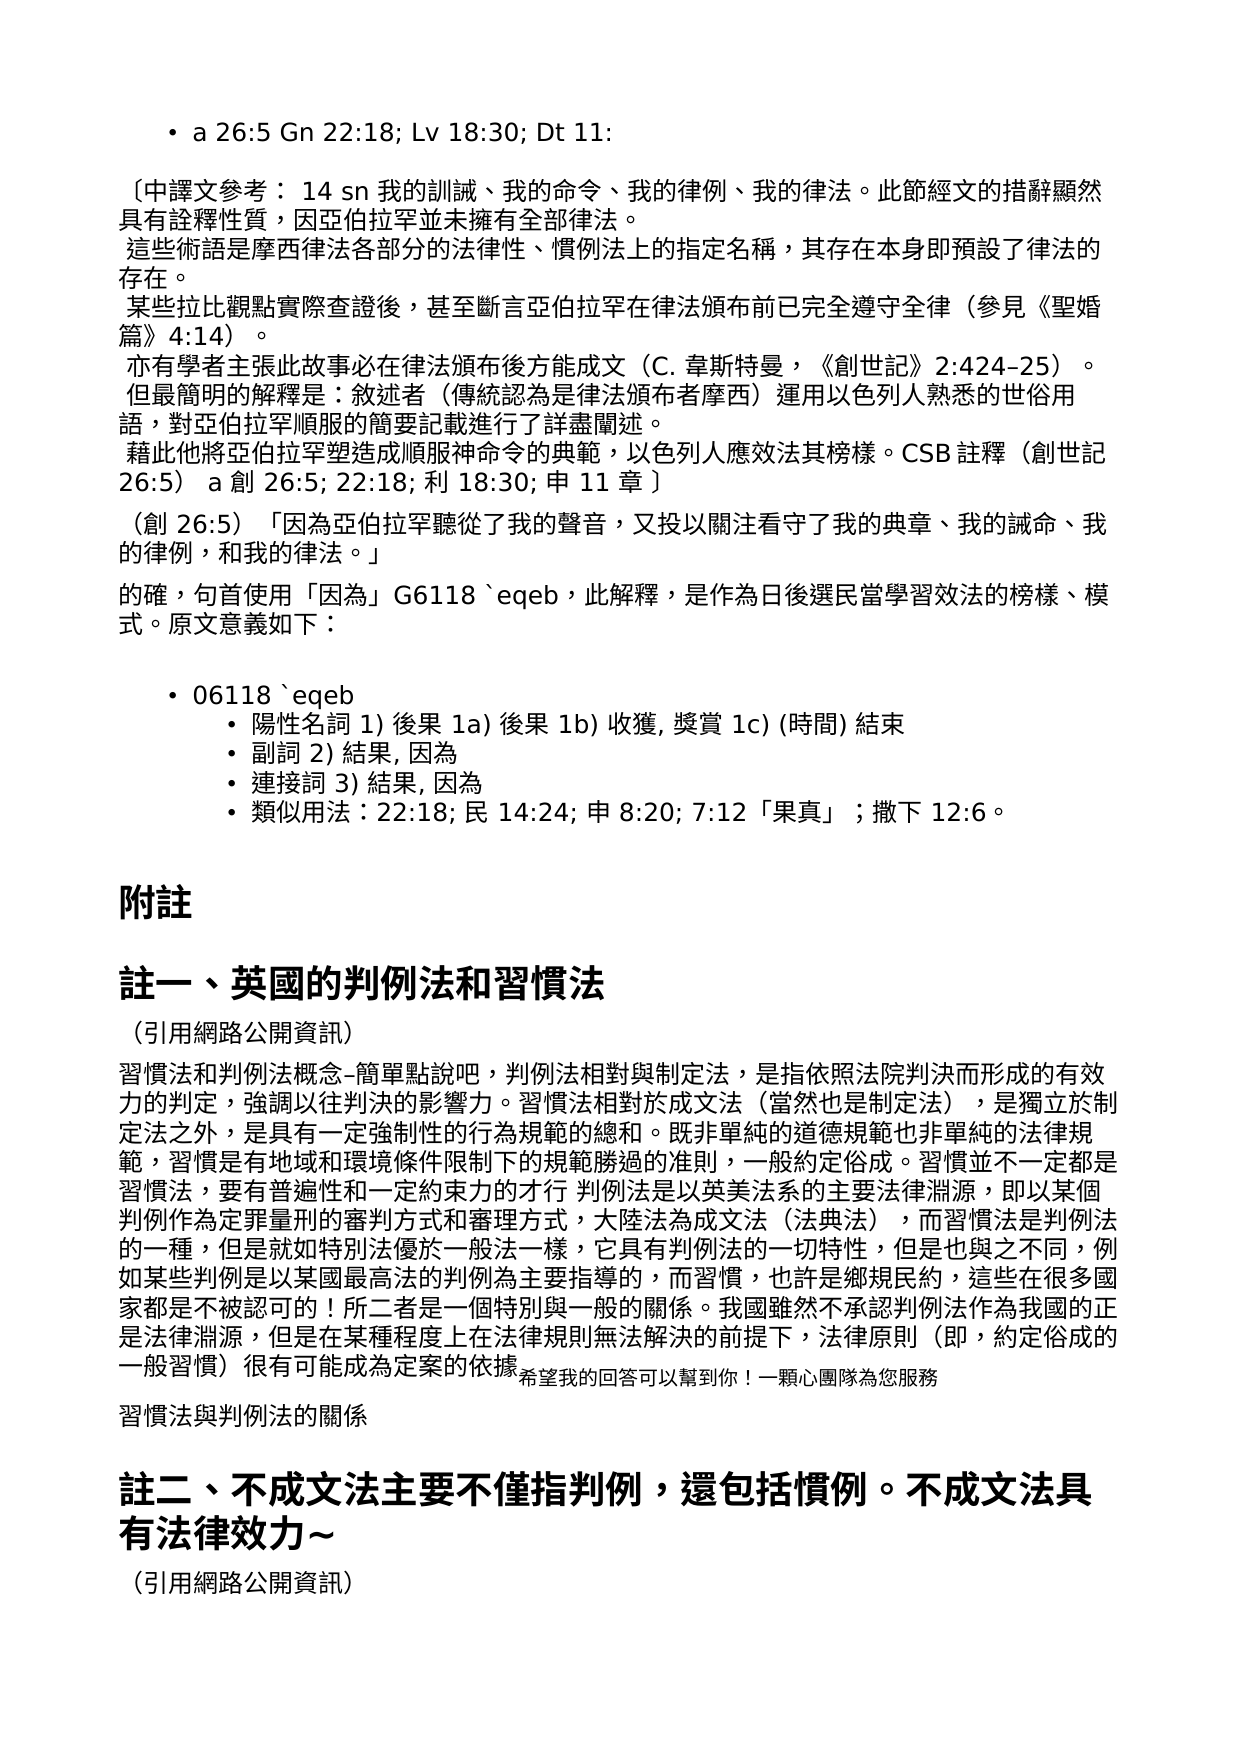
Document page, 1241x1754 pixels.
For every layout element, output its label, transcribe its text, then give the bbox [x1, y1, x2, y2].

text 習慣法和判例法概念–簡單點說吧，判例法相對與制定法，是指依照法院判決而形成的有效力的判定，強調以往判決的影響力。習慣法相對於成文法（當然也是制定法），是獨立於制定法之外，是具有一定強制性的行為規範的總和。既非單純的道德規範也非單純的法律規範，習慣是有地域和環境條件限制下的規範勝過的准則，一般約定俗成。習慣並不一定都是習慣法，要有普遍性和一定約束力的才行 判例法是以英美法系的主要法律淵源，即以某個判例作為定罪量刑的審判方式和審理方式，大陸法為成文法（法典法），而習慣法是判例法的一種，但是就如特別法優於一般法一樣，它具有判例法的一切特性，但是也與之不同，例如某些判例是以某國最高法的判例為主要指導的，而習慣，也許是鄉規民約，這些在很多國家都是不被認可的！所二者是一個特別與一般的關係。我國雖然不承認判例法作為我國的正是法律淵源，但是在某種程度上在法律規則無法解決的前提下，法律原則（即，約定俗成的一般習慣）很有可能成為定案的依據希望我的回答可以幫到你！一顆心團隊為您服務 [118, 1061, 1122, 1390]
subtitle 註二、不成文法主要不僅指判例，還包括慣例。不成文法具有法律效力~ [118, 1469, 1122, 1556]
text 習慣法與判例法的關係 [118, 1402, 1122, 1431]
list 連接詞 3) 結果, 因為 [236, 769, 1122, 798]
list 類似用法：22:18; 民 14:24; 申 8:20; 7:12「果真」；撒下 12:6。 [236, 798, 1122, 827]
text （引用網路公開資訊） [118, 1569, 1122, 1598]
text （創 26:5）「因為亞伯拉罕聽從了我的聲音，又投以關注看守了我的典章、我的誡命、我的律例，和我的律法。」 [118, 510, 1122, 568]
list 06118 `eqeb [177, 681, 1122, 710]
list 陽性名詞 1) 後果 1a) 後果 1b) 收獲, 獎賞 1c) (時間) 結束 [236, 710, 1122, 739]
text 的確，句首使用「因為」G6118 `eqeb，此解釋，是作為日後選民當學習效法的榜樣、模式。原文意義如下： [118, 581, 1122, 639]
list a 26:5 Gn 22:18; Lv 18:30; Dt 11: [177, 118, 1122, 147]
list 副詞 2) 結果, 因為 [236, 739, 1122, 769]
subtitle 附註 [118, 882, 1122, 925]
subtitle 註一、英國的判例法和習慣法 [118, 963, 1122, 1006]
text 〔中譯文參考： 14 sn 我的訓誡、我的命令、我的律例、我的律法。此節經文的措辭顯然具有詮釋性質，因亞伯拉罕並未擁有全部律法。 這些術語是摩西律法各部分的法律性、慣例法上的指定名稱，其存在本身即預設了律法的存在。 某些拉比觀點實際查證後，甚至斷言亞伯拉罕在律法頒布前已完全遵守全律（參見《聖婚篇》4:14）。 亦有學者主張此故事必在律法頒布後方能成文（C. 韋斯特曼，《創世記》2:424–25）。 但最簡明的解釋是：敘述者（傳統認為是律法頒布者摩西）運用以色列人熟悉的世俗用語，對亞伯拉罕順服的簡要記載進行了詳盡闡述。 藉此他將亞伯拉罕塑造成順服神命令的典範，以色列人應效法其榜樣。CSB註釋（創世記26:5） a 創 26:5; 22:18; 利 18:30; 申 11 章 〕 [118, 177, 1122, 498]
text （引用網路公開資訊） [118, 1019, 1122, 1048]
